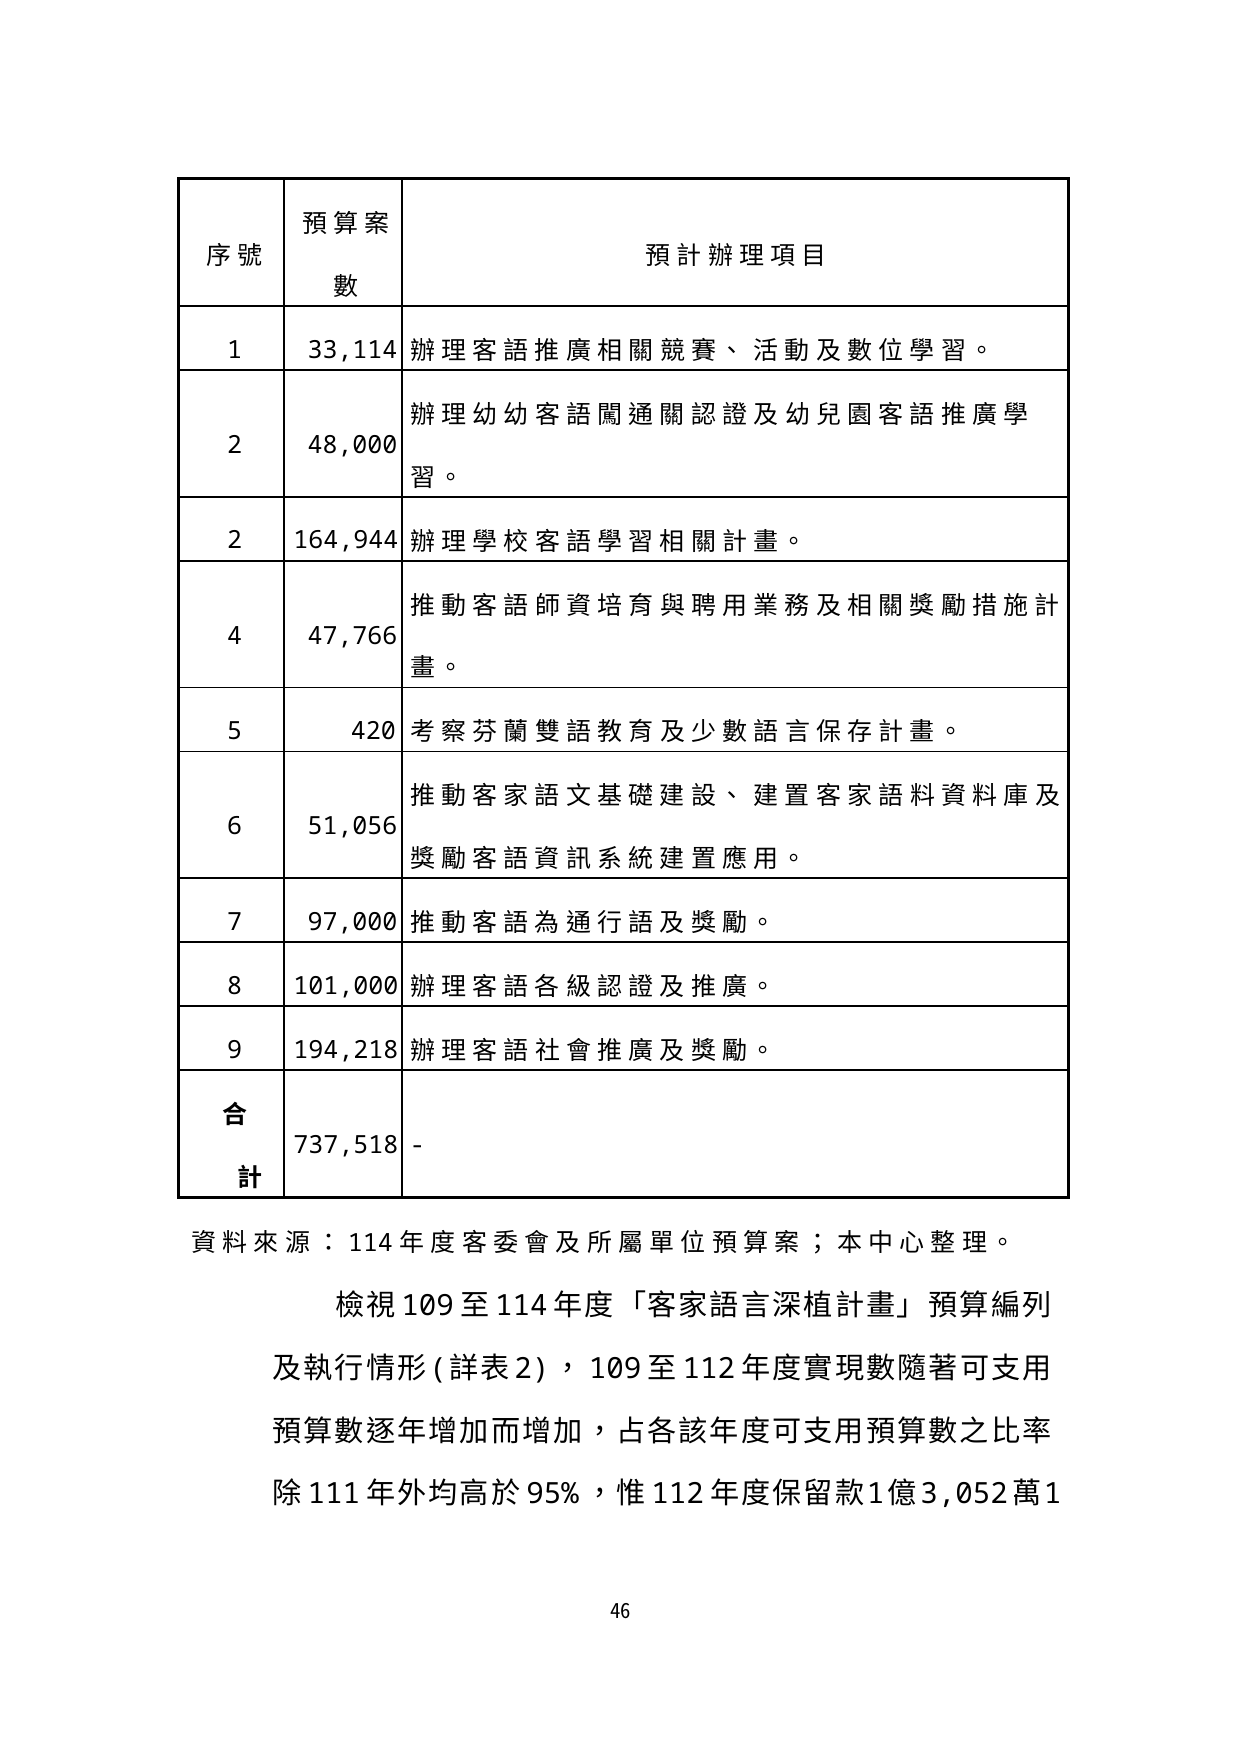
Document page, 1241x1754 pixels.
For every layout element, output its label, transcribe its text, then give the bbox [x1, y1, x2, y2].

table_header 預算案數 [285, 180, 401, 305]
table_cell 33,114 [285, 307, 401, 369]
table_cell 101,000 [285, 943, 401, 1005]
table_cell 737,518 [285, 1071, 401, 1196]
table_cell 6 [180, 752, 283, 877]
table_cell 推動客語師資培育與聘用業務及相關獎勵措施計畫。 [403, 562, 1067, 687]
table_cell 4 [180, 562, 283, 687]
table_cell 47,766 [285, 562, 401, 687]
table_cell 辦理學校客語學習相關計畫。 [403, 498, 1067, 560]
table_cell 51,056 [285, 752, 401, 877]
table_cell 1 [180, 307, 283, 369]
table_cell 97,000 [285, 879, 401, 941]
table_cell 164,944 [285, 498, 401, 560]
table_header 序號 [180, 180, 283, 305]
table_cell 合 計 [180, 1071, 283, 1196]
table_cell 辦理幼幼客語闖通關認證及幼兒園客語推廣學習。 [403, 371, 1067, 496]
table_cell 48,000 [285, 371, 401, 496]
table_cell 7 [180, 879, 283, 941]
table_header 預計辦理項目 [403, 180, 1067, 305]
text 資料來源：114年度客委會及所屬單位預算案；本中心整理。 [177, 1199, 1063, 1262]
table_cell 9 [180, 1007, 283, 1069]
table_cell 2 [180, 498, 283, 560]
table_cell 考察芬蘭雙語教育及少數語言保存計畫。 [403, 688, 1067, 751]
table_cell 辦理客語社會推廣及獎勵。 [403, 1007, 1067, 1069]
table_cell 5 [180, 688, 283, 751]
text 檢視109至114年度「客家語言深植計畫」預算編列及執行情形(詳表2)，109至112年度實現數隨著可支用預算數逐年增加而增加，占各該年度可支用預算數之比率除111年外均高於95%，惟112年度保留款1億3,052萬1千元，占當年度可支用預算數之16.63%。洽據客委會說明，因111年度起「客語結合十二年國教校訂課程計畫」、「沉浸式客語教學計畫」及112年度起「客語生活學校計畫」補助學校部分分別更改撥款方式，由每學年2次改為1次性預先撥付，又學年跨會計年度，故111及112年度保留數均大幅增加。 [266, 1262, 1063, 1512]
table_cell - [403, 1071, 1067, 1196]
table_cell 420 [285, 688, 401, 751]
table_cell 8 [180, 943, 283, 1005]
table_cell 辦理客語各級認證及推廣。 [403, 943, 1067, 1005]
table_cell 推動客家語文基礎建設、建置客家語料資料庫及獎勵客語資訊系統建置應用。 [403, 752, 1067, 877]
table_cell 194,218 [285, 1007, 401, 1069]
table_cell 2 [180, 371, 283, 496]
table_cell 推動客語為通行語及獎勵。 [403, 879, 1067, 941]
table_cell 辦理客語推廣相關競賽、活動及數位學習。 [403, 307, 1067, 369]
